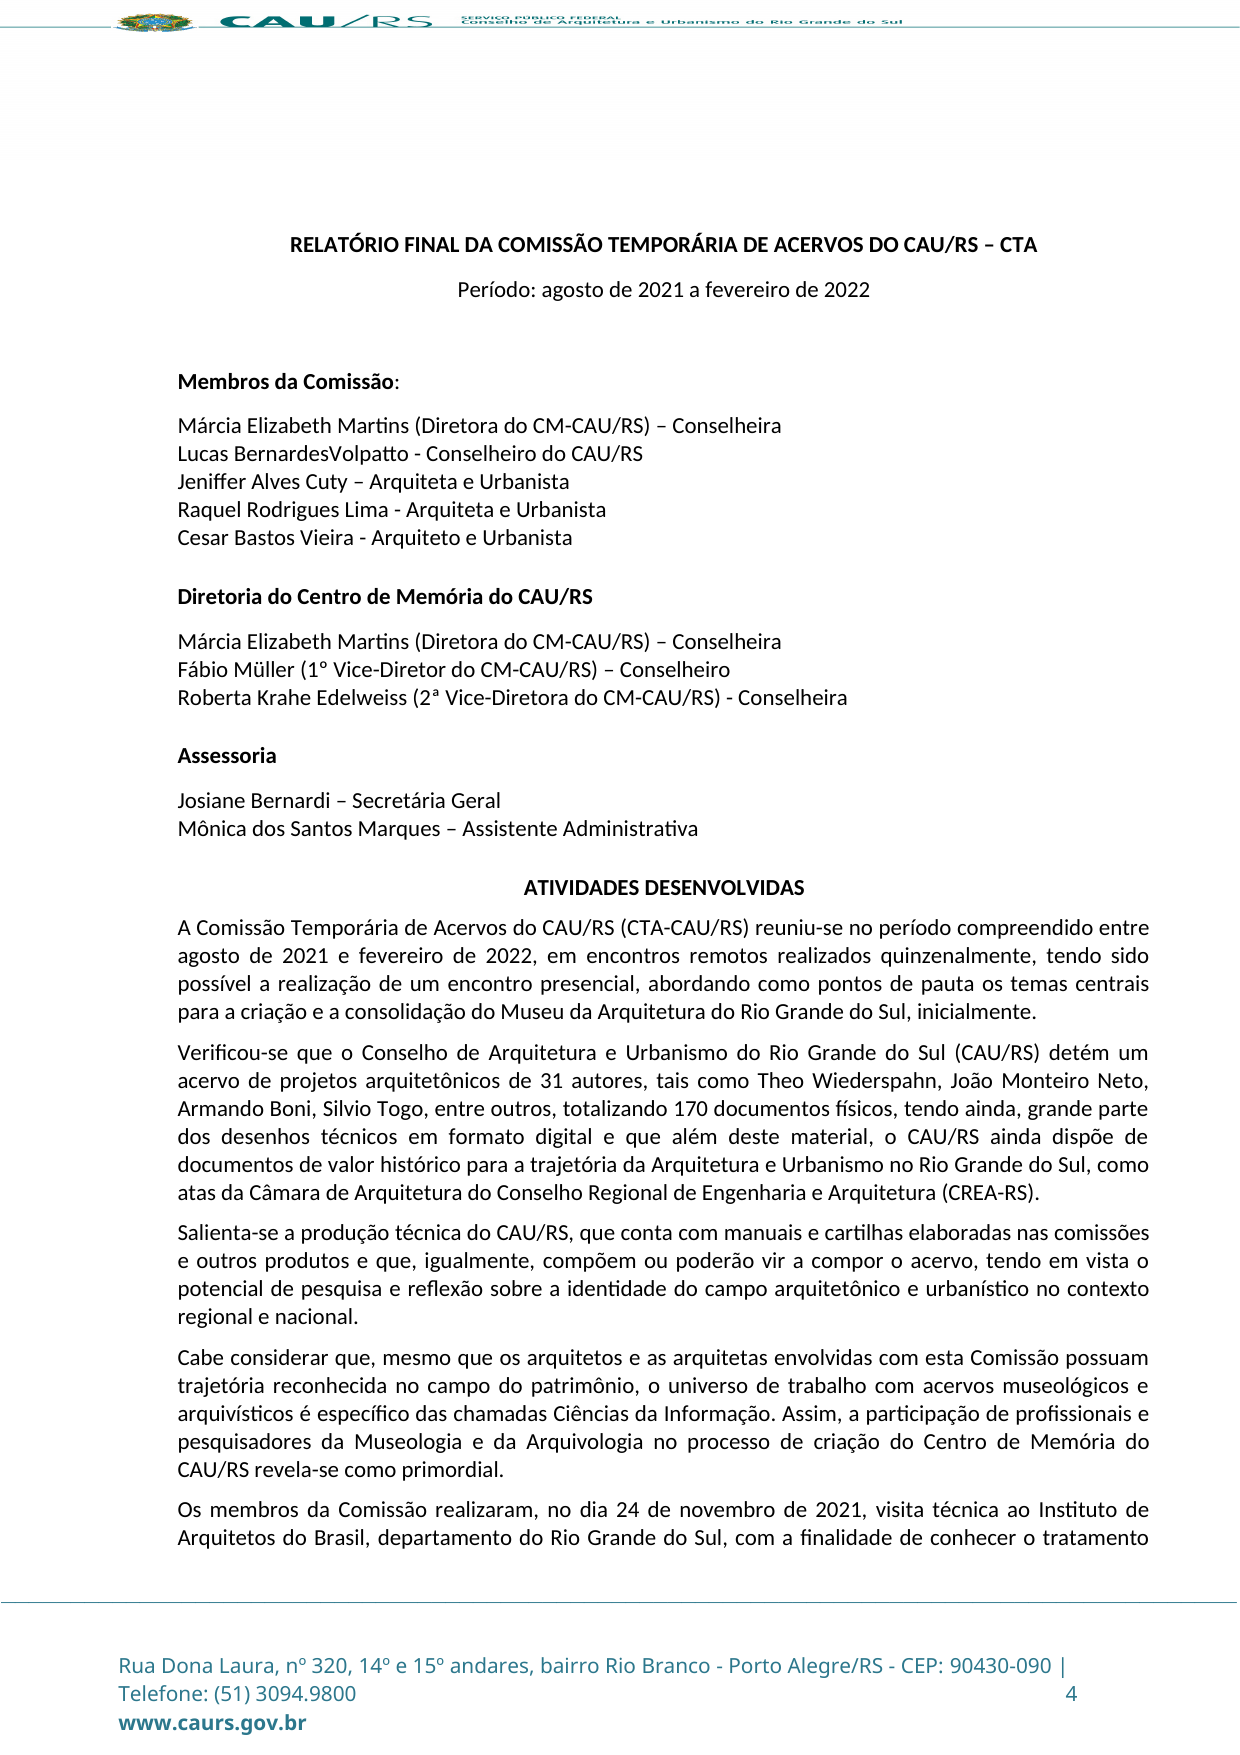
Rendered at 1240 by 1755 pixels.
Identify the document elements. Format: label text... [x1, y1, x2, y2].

text Cesar Bastos Vieira - Arquiteto e Urbanista [177, 523, 1151, 552]
text Roberta Krahe Edelweiss (2ª Vice-Diretora do CM-CAU/RS) - Conselheira [177, 683, 1151, 711]
text Salienta-se a produção técnica do CAU/RS, que conta com manuais e cartilhas elaboradas nas comissões e outros produtos e que, igualmente, compõem ou poderão vir a compor o acervo, tendo em vista o potencial de pesquisa e reflexão sobre a identidade do campo arquitetônico e urbanístico no contexto regional e nacional. [177, 1218, 1151, 1330]
text Cabe considerar que, mesmo que os arquitetos e as arquitetas envolvidas com esta Comissão possuam trajetória reconhecida no campo do patrimônio, o universo de trabalho com acervos museológicos e arquivísticos é específico das chamadas Ciências da Informação. Assim, a participação de profissionais e pesquisadores da Museologia e da Arquivologia no processo de criação do Centro de Memória do CAU/RS revela-se como primordial. [177, 1343, 1151, 1483]
text Membros da Comissão: [177, 367, 1151, 395]
text Márcia Elizabeth Martins (Diretora do CM-CAU/RS) – Conselheira [177, 627, 1151, 655]
text RELATÓRIO FINAL DA COMISSÃO TEMPORÁRIA DE ACERVOS DO CAU/RS – CTA [177, 230, 1151, 258]
text Diretoria do Centro de Memória do CAU/RS [177, 582, 1151, 610]
text Jeniffer Alves Cuty – Arquiteta e Urbanista [177, 467, 1151, 496]
text Márcia Elizabeth Martins (Diretora do CM-CAU/RS) – Conselheira [177, 411, 1151, 439]
text Lucas BernardesVolpatto - Conselheiro do CAU/RS [177, 439, 1151, 467]
text Verificou-se que o Conselho de Arquitetura e Urbanismo do Rio Grande do Sul (CAU/RS) detém um acervo de projetos arquitetônicos de 31 autores, tais como Theo Wiederspahn, João Monteiro Neto, Armando Boni, Silvio Togo, entre outros, totalizando 170 documentos físicos, tendo ainda, grande parte dos desenhos técnicos em formato digital e que além deste material, o CAU/RS ainda dispõe de documentos de valor histórico para a trajetória da Arquitetura e Urbanismo no Rio Grande do Sul, como atas da Câmara de Arquitetura do Conselho Regional de Engenharia e Arquitetura (CREA-RS). [177, 1038, 1151, 1206]
text Mônica dos Santos Marques – Assistente Administrativa [177, 814, 1151, 842]
text Raquel Rodrigues Lima - Arquiteta e Urbanista [177, 496, 1151, 523]
text Josiane Bernardi – Secretária Geral [177, 786, 1151, 814]
text A Comissão Temporária de Acervos do CAU/RS (CTA-CAU/RS) reuniu-se no período compreendido entre agosto de 2021 e fevereiro de 2022, em encontros remotos realizados quinzenalmente, tendo sido possível a realização de um encontro presencial, abordando como pontos de pauta os temas centrais para a criação e a consolidação do Museu da Arquitetura do Rio Grande do Sul, inicialmente. [177, 913, 1151, 1025]
text Período: agosto de 2021 a fevereiro de 2022 [177, 275, 1151, 303]
text Fábio Müller (1º Vice-Diretor do CM-CAU/RS) – Conselheiro [177, 655, 1151, 683]
text Assessoria [177, 741, 1151, 769]
text Os membros da Comissão realizaram, no dia 24 de novembro de 2021, visita técnica ao Instituto de Arquitetos do Brasil, departamento do Rio Grande do Sul, com a finalidade de conhecer o tratamento [177, 1496, 1151, 1552]
text ATIVIDADES DESENVOLVIDAS [177, 873, 1151, 901]
